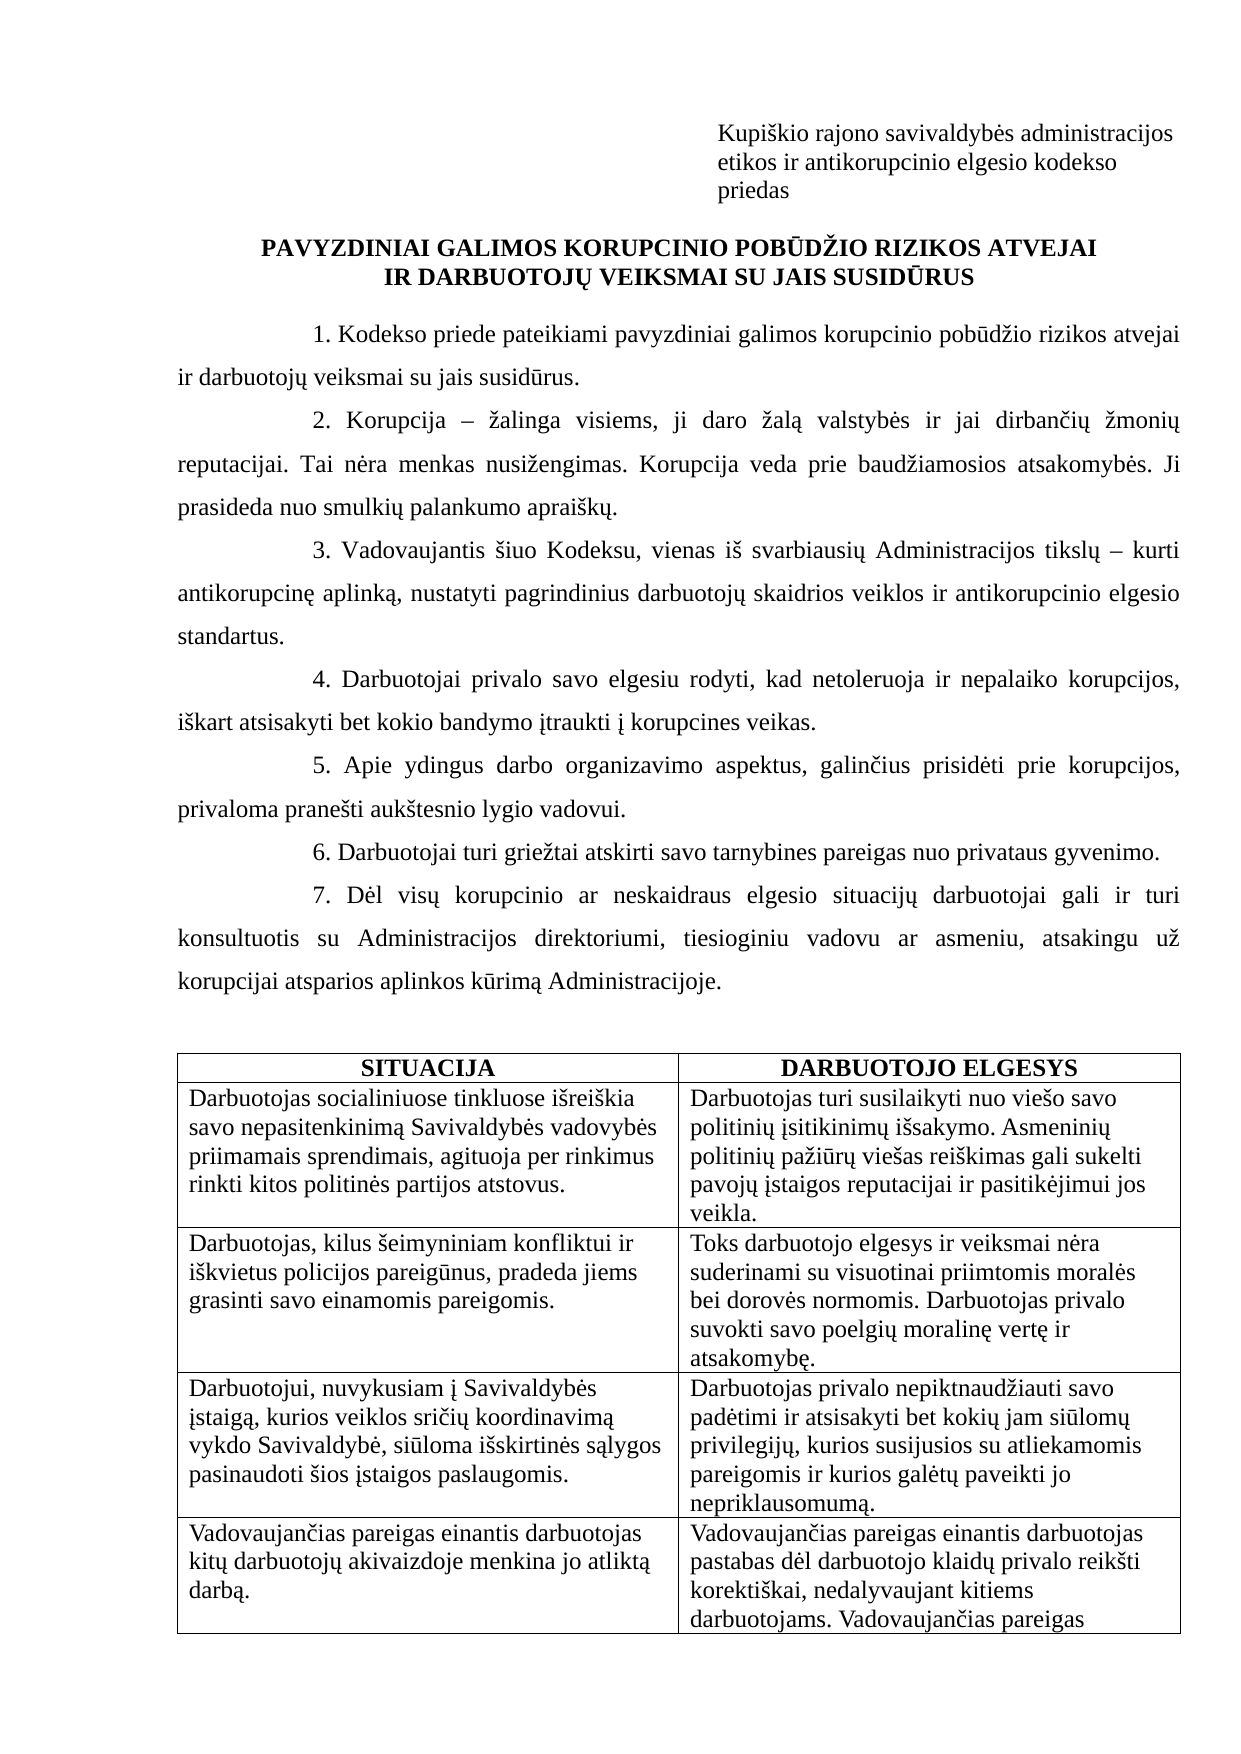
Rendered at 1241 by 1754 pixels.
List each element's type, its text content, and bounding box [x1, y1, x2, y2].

table_cell Darbuotojas, kilus šeimyniniam konfliktui ir iškvietus policijos pareigūnus, pradeda jiems grasinti savo einamomis pareigomis. [178, 1228, 678, 1372]
text Kupiškio rajono savivaldybės administracijos [582, 118, 1181, 147]
text 6. Darbuotojai turi griežtai atskirti savo tarnybines pareigas nuo privataus gyvenimo. [177, 837, 1181, 866]
text priedas [717, 176, 1181, 204]
table_cell Darbuotojas turi susilaikyti nuo viešo savo politinių įsitikinimų išsakymo. Asmeninių politinių pažiūrų viešas reiškimas gali sukelti pavojų įstaigos reputacijai ir pasitikėjimui jos veikla. [679, 1083, 1180, 1227]
text 4. Darbuotojai privalo savo elgesiu rodyti, kad netoleruoja ir nepalaiko korupcijos, iškart atsisakyti bet kokio bandymo įtraukti į korupcines veikas. [177, 664, 1181, 736]
text 3. Vadovaujantis šiuo Kodeksu, vienas iš svarbiausių Administracijos tikslų – kurti antikorupcinę aplinką, nustatyti pagrindinius darbuotojų skaidrios veiklos ir antikorupcinio elgesio standartus. [177, 535, 1181, 650]
text 5. Apie ydingus darbo organizavimo aspektus, galinčius prisidėti prie korupcijos, privaloma pranešti aukštesnio lygio vadovui. [177, 751, 1181, 822]
table_cell Vadovaujančias pareigas einantis darbuotojas kitų darbuotojų akivaizdoje menkina jo atliktą darbą. [178, 1518, 678, 1633]
text etikos ir antikorupcinio elgesio kodekso [717, 147, 1181, 176]
text 2. Korupcija – žalinga visiems, ji daro žalą valstybės ir jai dirbančių žmonių reputacijai. Tai nėra menkas nusižengimas. Korupcija veda prie baudžiamosios atsakomybės. Ji prasideda nuo smulkių palankumo apraiškų. [177, 406, 1181, 521]
table_cell Vadovaujančias pareigas einantis darbuotojas pastabas dėl darbuotojo klaidų privalo reikšti korektiškai, nedalyvaujant kitiems darbuotojams. Vadovaujančias pareigas [679, 1518, 1180, 1633]
table_header SITUACIJA [178, 1054, 678, 1082]
table_cell Toks darbuotojo elgesys ir veiksmai nėra suderinami su visuotinai priimtomis moralės bei dorovės normomis. Darbuotojas privalo suvokti savo poelgių moralinę vertę ir atsakomybę. [679, 1228, 1180, 1372]
table_cell Darbuotojas privalo nepiktnaudžiauti savo padėtimi ir atsisakyti bet kokių jam siūlomų privilegijų, kurios susijusios su atliekamomis pareigomis ir kurios galėtų paveikti jo nepriklausomumą. [679, 1373, 1180, 1517]
text 1. Kodekso priede pateikiami pavyzdiniai galimos korupcinio pobūdžio rizikos atvejai ir darbuotojų veiksmai su jais susidūrus. [177, 319, 1181, 391]
text PAVYZDINIAI GALIMOS KORUPCINIO POBŪDŽIO RIZIKOS ATVEJAI [177, 233, 1181, 262]
table_header DARBUOTOJO ELGESYS [679, 1054, 1180, 1082]
text IR DARBUOTOJŲ VEIKSMAI SU JAIS SUSIDŪRUS [177, 262, 1181, 291]
table_cell Darbuotojas socialiniuose tinkluose išreiškia savo nepasitenkinimą Savivaldybės vadovybės priimamais sprendimais, agituoja per rinkimus rinkti kitos politinės partijos atstovus. [178, 1083, 678, 1227]
text 7. Dėl visų korupcinio ar neskaidraus elgesio situacijų darbuotojai gali ir turi konsultuotis su Administracijos direktoriumi, tiesioginiu vadovu ar asmeniu, atsakingu už korupcijai atsparios aplinkos kūrimą Administracijoje. [177, 880, 1181, 995]
table_cell Darbuotojui, nuvykusiam į Savivaldybės įstaigą, kurios veiklos sričių koordinavimą vykdo Savivaldybė, siūloma išskirtinės sąlygos pasinaudoti šios įstaigos paslaugomis. [178, 1373, 678, 1517]
